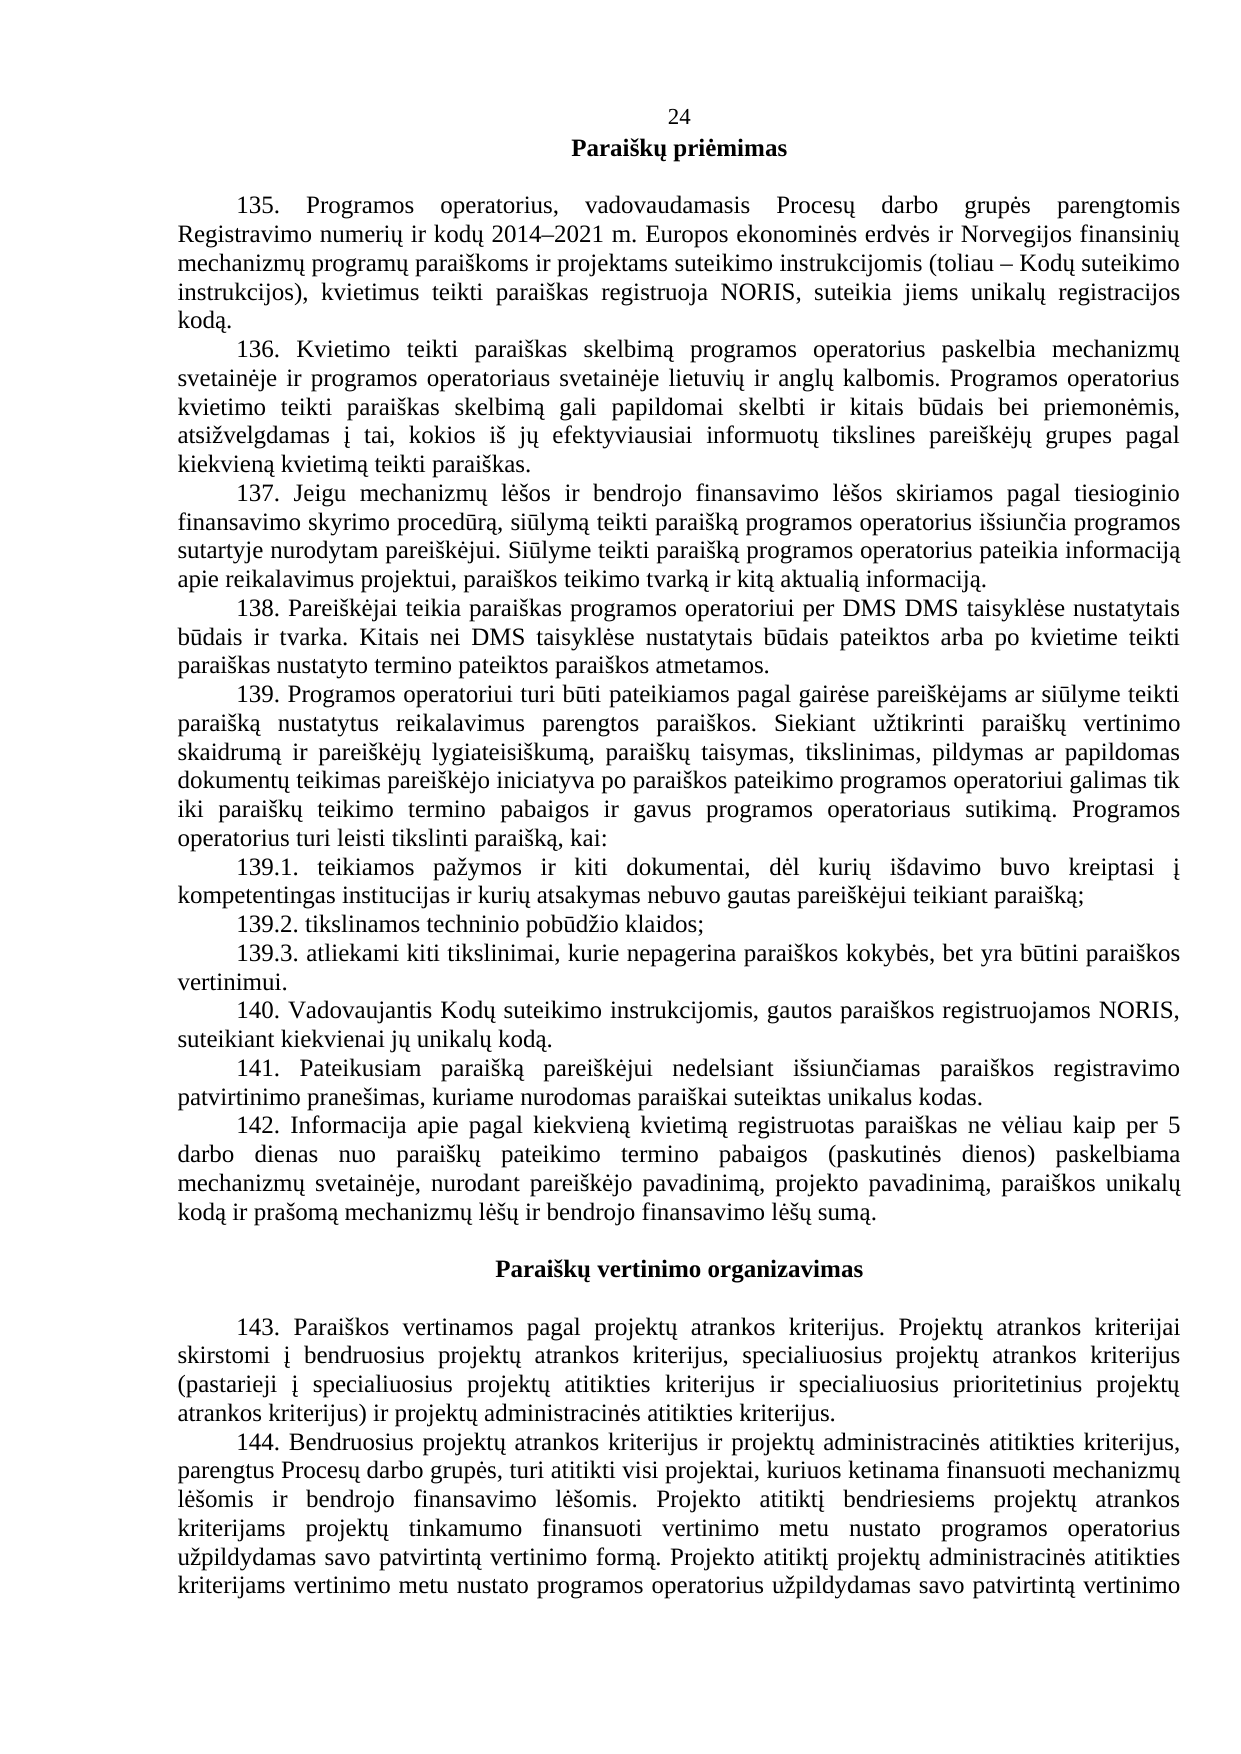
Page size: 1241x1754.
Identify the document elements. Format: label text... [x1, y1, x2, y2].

text 135. Programos operatorius, vadovaudamasis Procesų darbo grupės parengtomis Registravimo numerių ir kodų 2014–2021 m. Europos ekonominės erdvės ir Norvegijos finansinių mechanizmų programų paraiškoms ir projektams suteikimo instrukcijomis (toliau – Kodų suteikimo instrukcijos), kvietimus teikti paraiškas registruoja NORIS, suteikia jiems unikalų registracijos kodą. [177, 190, 1181, 334]
text 139.3. atliekami kiti tikslinimai, kurie nepagerina paraiškos kokybės, bet yra būtini paraiškos vertinimui. [177, 938, 1181, 995]
text 143. Paraiškos vertinamos pagal projektų atrankos kriterijus. Projektų atrankos kriterijai skirstomi į bendruosius projektų atrankos kriterijus, specialiuosius projektų atrankos kriterijus (pastarieji į specialiuosius projektų atitikties kriterijus ir specialiuosius prioritetinius projektų atrankos kriterijus) ir projektų administracinės atitikties kriterijus. [177, 1312, 1181, 1427]
text 137. Jeigu mechanizmų lėšos ir bendrojo finansavimo lėšos skiriamos pagal tiesioginio finansavimo skyrimo procedūrą, siūlymą teikti paraišką programos operatorius išsiunčia programos sutartyje nurodytam pareiškėjui. Siūlyme teikti paraišką programos operatorius pateikia informaciją apie reikalavimus projektui, paraiškos teikimo tvarką ir kitą aktualią informaciją. [177, 478, 1181, 593]
text 144. Bendruosius projektų atrankos kriterijus ir projektų administracinės atitikties kriterijus, parengtus Procesų darbo grupės, turi atitikti visi projektai, kuriuos ketinama finansuoti mechanizmų lėšomis ir bendrojo finansavimo lėšomis. Projekto atitiktį bendriesiems projektų atrankos kriterijams projektų tinkamumo finansuoti vertinimo metu nustato programos operatorius užpildydamas savo patvirtintą vertinimo formą. Projekto atitiktį projektų administracinės atitikties kriterijams vertinimo metu nustato programos operatorius užpildydamas savo patvirtintą vertinimo [177, 1427, 1181, 1599]
text 141. Pateikusiam paraišką pareiškėjui nedelsiant išsiunčiamas paraiškos registravimo patvirtinimo pranešimas, kuriame nurodomas paraiškai suteiktas unikalus kodas. [177, 1053, 1181, 1110]
text 138. Pareiškėjai teikia paraiškas programos operatoriui per DMS DMS taisyklėse nustatytais būdais ir tvarka. Kitais nei DMS taisyklėse nustatytais būdais pateiktos arba po kvietime teikti paraiškas nustatyto termino pateiktos paraiškos atmetamos. [177, 593, 1181, 679]
text 139.2. tikslinamos techninio pobūdžio klaidos; [177, 909, 1181, 938]
text 139. Programos operatoriui turi būti pateikiamos pagal gairėse pareiškėjams ar siūlyme teikti paraišką nustatytus reikalavimus parengtos paraiškos. Siekiant užtikrinti paraiškų vertinimo skaidrumą ir pareiškėjų lygiateisiškumą, paraiškų taisymas, tikslinimas, pildymas ar papildomas dokumentų teikimas pareiškėjo iniciatyva po paraiškos pateikimo programos operatoriui galimas tik iki paraiškų teikimo termino pabaigos ir gavus programos operatoriaus sutikimą. Programos operatorius turi leisti tikslinti paraišką, kai: [177, 679, 1181, 852]
text 142. Informacija apie pagal kiekvieną kvietimą registruotas paraiškas ne vėliau kaip per 5 darbo dienas nuo paraiškų pateikimo termino pabaigos (paskutinės dienos) paskelbiama mechanizmų svetainėje, nurodant pareiškėjo pavadinimą, projekto pavadinimą, paraiškos unikalų kodą ir prašomą mechanizmų lėšų ir bendrojo finansavimo lėšų sumą. [177, 1110, 1181, 1225]
text 140. Vadovaujantis Kodų suteikimo instrukcijomis, gautos paraiškos registruojamos NORIS, suteikiant kiekvienai jų unikalų kodą. [177, 995, 1181, 1053]
text Paraiškų vertinimo organizavimas [177, 1254, 1181, 1283]
text Paraiškų priėmimas [177, 133, 1181, 162]
text 139.1. teikiamos pažymos ir kiti dokumentai, dėl kurių išdavimo buvo kreiptasi į kompetentingas institucijas ir kurių atsakymas nebuvo gautas pareiškėjui teikiant paraišką; [177, 852, 1181, 909]
text 136. Kvietimo teikti paraiškas skelbimą programos operatorius paskelbia mechanizmų svetainėje ir programos operatoriaus svetainėje lietuvių ir anglų kalbomis. Programos operatorius kvietimo teikti paraiškas skelbimą gali papildomai skelbti ir kitais būdais bei priemonėmis, atsižvelgdamas į tai, kokios iš jų efektyviausiai informuotų tikslines pareiškėjų grupes pagal kiekvieną kvietimą teikti paraiškas. [177, 334, 1181, 478]
